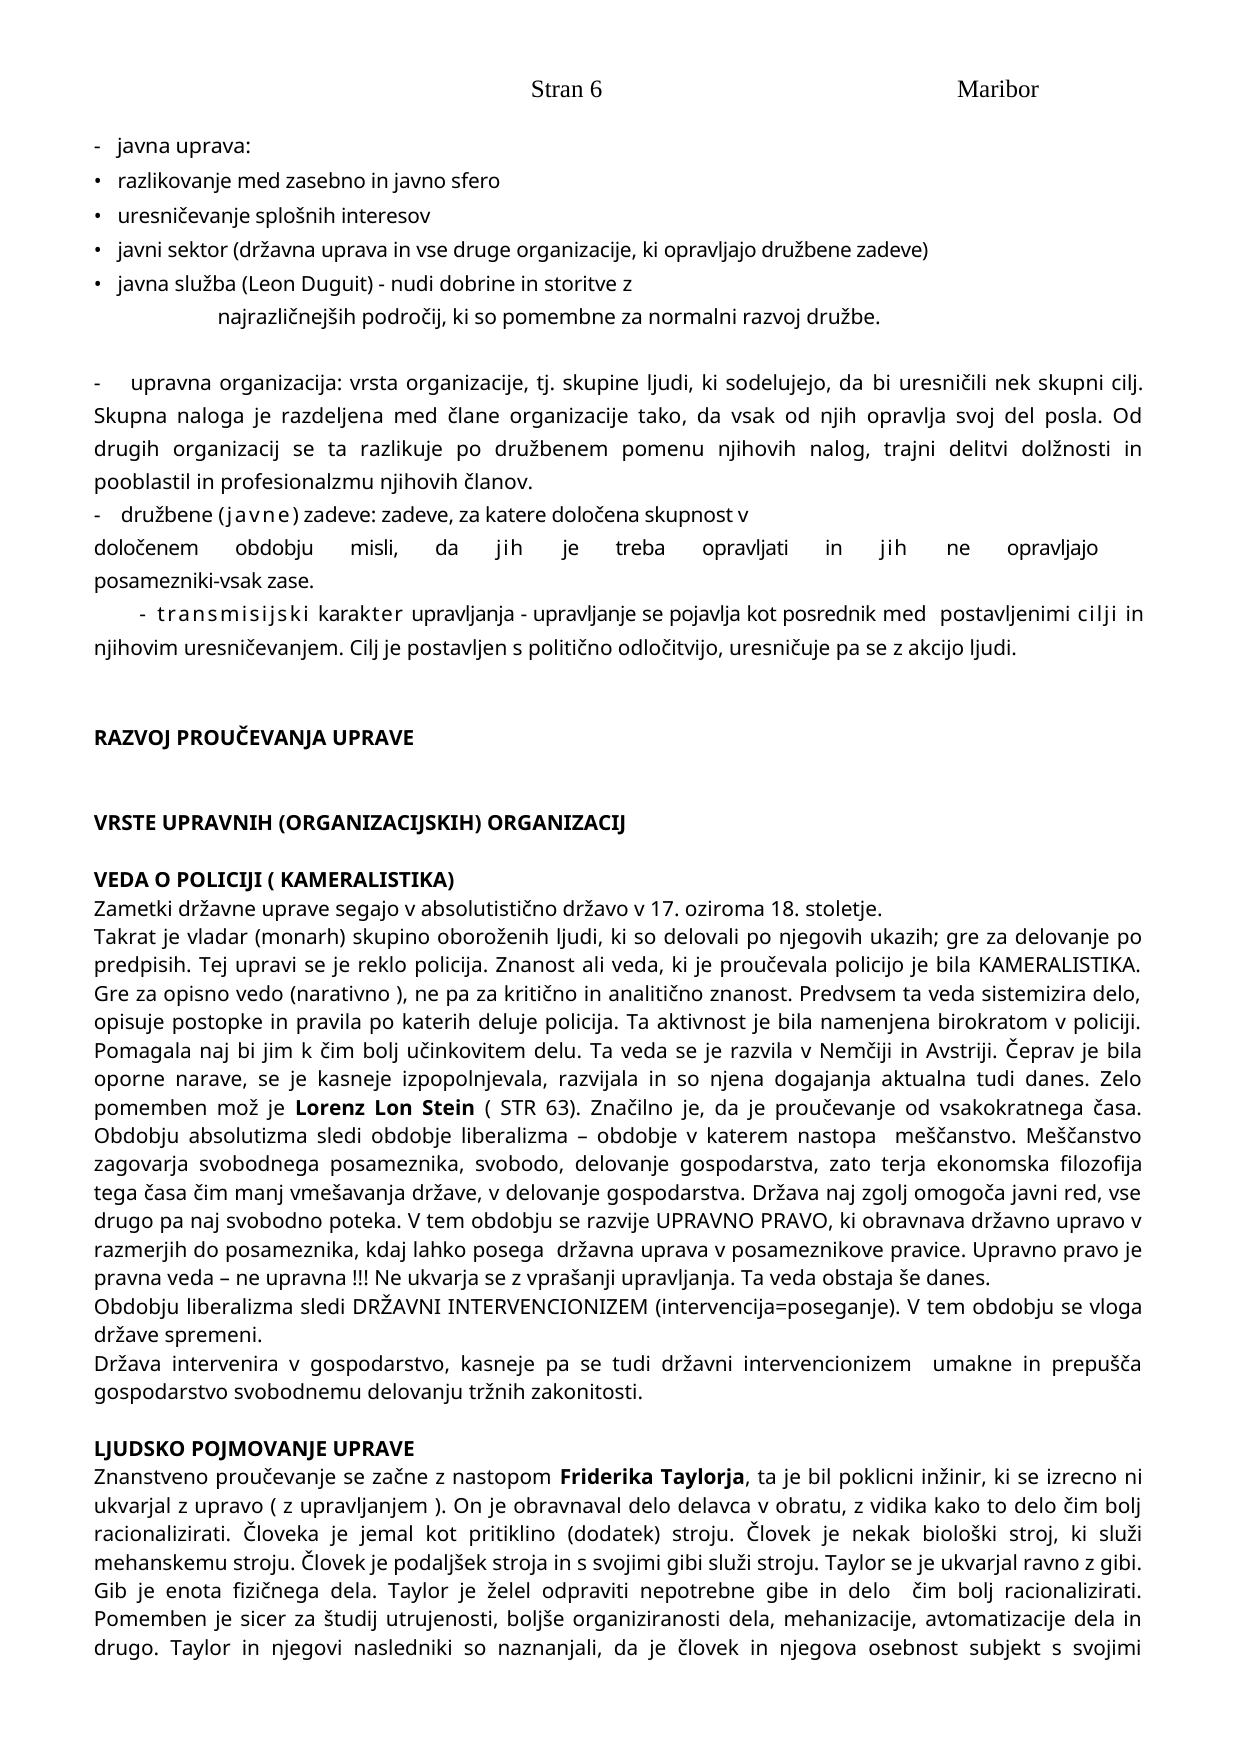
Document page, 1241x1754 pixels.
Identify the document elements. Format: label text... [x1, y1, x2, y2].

text Obdobju liberalizma sledi DRŽAVNI INTERVENCIONIZEM (intervencija=poseganje). V tem obdobju se vloga države spremeni. [94, 1292, 1144, 1349]
text Znanstveno proučevanje se začne z nastopom Friderika Taylorja, ta je bil poklicni inžinir, ki se izrecno ni ukvarjal z upravo ( z upravljanjem ). On je obravnaval delo delavca v obratu, z vidika kako to delo čim bolj racionalizirati. Človeka je jemal kot pritiklino (dodatek) stroju. Človek je nekak biološki stroj, ki služi mehanskemu stroju. Človek je podaljšek stroja in s svojimi gibi služi stroju. Taylor se je ukvarjal ravno z gibi. Gib je enota fizičnega dela. Taylor je želel odpraviti nepotrebne gibe in delo čim bolj racionalizirati. Pomemben je sicer za študij utrujenosti, boljše organiziranosti dela, mehanizacije, avtomatizacije dela in drugo. Taylor in njegovi nasledniki so naznanjali, da je človek in njegova osebnost subjekt s svojimi [94, 1462, 1144, 1661]
text LJUDSKO POJMOVANJE UPRAVE [94, 1434, 1144, 1462]
text - družbene (javne) zadeve: zadeve, za katere določena skupnost v [94, 496, 1144, 529]
text - upravna organizacija: vrsta organizacije, tj. skupine ljudi, ki sodelujejo, da bi uresničili nek skupni cilj. Skupna naloga je razdeljena med člane organizacije tako, da vsak od njih opravlja svoj del posla. Od drugih organizacij se ta razlikuje po družbenem pomenu njihovih nalog, trajni delitvi dolžnosti in pooblastil in profesionalzmu njihovih članov. [94, 364, 1144, 496]
text določenem obdobju misli, da jih je treba opravljati in jih ne opravljajo posamezniki-vsak zase. [94, 529, 1099, 596]
text Zametki državne uprave segajo v absolutistično državo v 17. oziroma 18. stoletje. [94, 894, 1144, 922]
text • razlikovanje med zasebno in javno sfero [94, 161, 1144, 196]
text - transmisijski karakter upravljanja - upravljanje se pojavlja kot posrednik med postavljenimi cilji in njihovim uresničevanjem. Cilj je postavljen s politično odločitvijo, uresničuje pa se z akcijo ljudi. [94, 596, 1144, 662]
text VEDA O POLICIJI ( KAMERALISTIKA) [94, 865, 1144, 894]
text RAZVOJ PROUČEVANJA UPRAVE [94, 723, 1144, 751]
text • uresničevanje splošnih interesov [94, 196, 1144, 230]
text • javna služba (Leon Duguit) - nudi dobrine in storitve z [94, 265, 1144, 298]
text najrazličnejših področij, ki so pomembne za normalni razvoj družbe. [94, 298, 1143, 331]
text - javna uprava: [94, 131, 1144, 160]
text Država intervenira v gospodarstvo, kasneje pa se tudi državni intervencionizem umakne in prepušča gospodarstvo svobodnemu delovanju tržnih zakonitosti. [94, 1349, 1144, 1406]
text • javni sektor (državna uprava in vse druge organizacije, ki opravljajo družbene zadeve) [94, 230, 1054, 264]
text Takrat je vladar (monarh) skupino oboroženih ljudi, ki so delovali po njegovih ukazih; gre za delovanje po predpisih. Tej upravi se je reklo policija. Znanost ali veda, ki je proučevala policijo je bila KAMERALISTIKA. Gre za opisno vedo (narativno ), ne pa za kritično in analitično znanost. Predvsem ta veda sistemizira delo, opisuje postopke in pravila po katerih deluje policija. Ta aktivnost je bila namenjena birokratom v policiji. Pomagala naj bi jim k čim bolj učinkovitem delu. Ta veda se je razvila v Nemčiji in Avstriji. Čeprav je bila oporne narave, se je kasneje izpopolnjevala, razvijala in so njena dogajanja aktualna tudi danes. Zelo pomemben mož je Lorenz Lon Stein ( STR 63). Značilno je, da je proučevanje od vsakokratnega časa. Obdobju absolutizma sledi obdobje liberalizma – obdobje v katerem nastopa meščanstvo. Meščanstvo zagovarja svobodnega posameznika, svobodo, delovanje gospodarstva, zato terja ekonomska filozofija tega časa čim manj vmešavanja države, v delovanje gospodarstva. Država naj zgolj omogoča javni red, vse drugo pa naj svobodno poteka. V tem obdobju se razvije UPRAVNO PRAVO, ki obravnava državno upravo v razmerjih do posameznika, kdaj lahko posega državna uprava v posameznikove pravice. Upravno pravo je pravna veda – ne upravna !!! Ne ukvarja se z vprašanji upravljanja. Ta veda obstaja še danes. [94, 922, 1144, 1292]
text VRSTE UPRAVNIH (ORGANIZACIJSKIH) ORGANIZACIJ [94, 808, 1144, 837]
